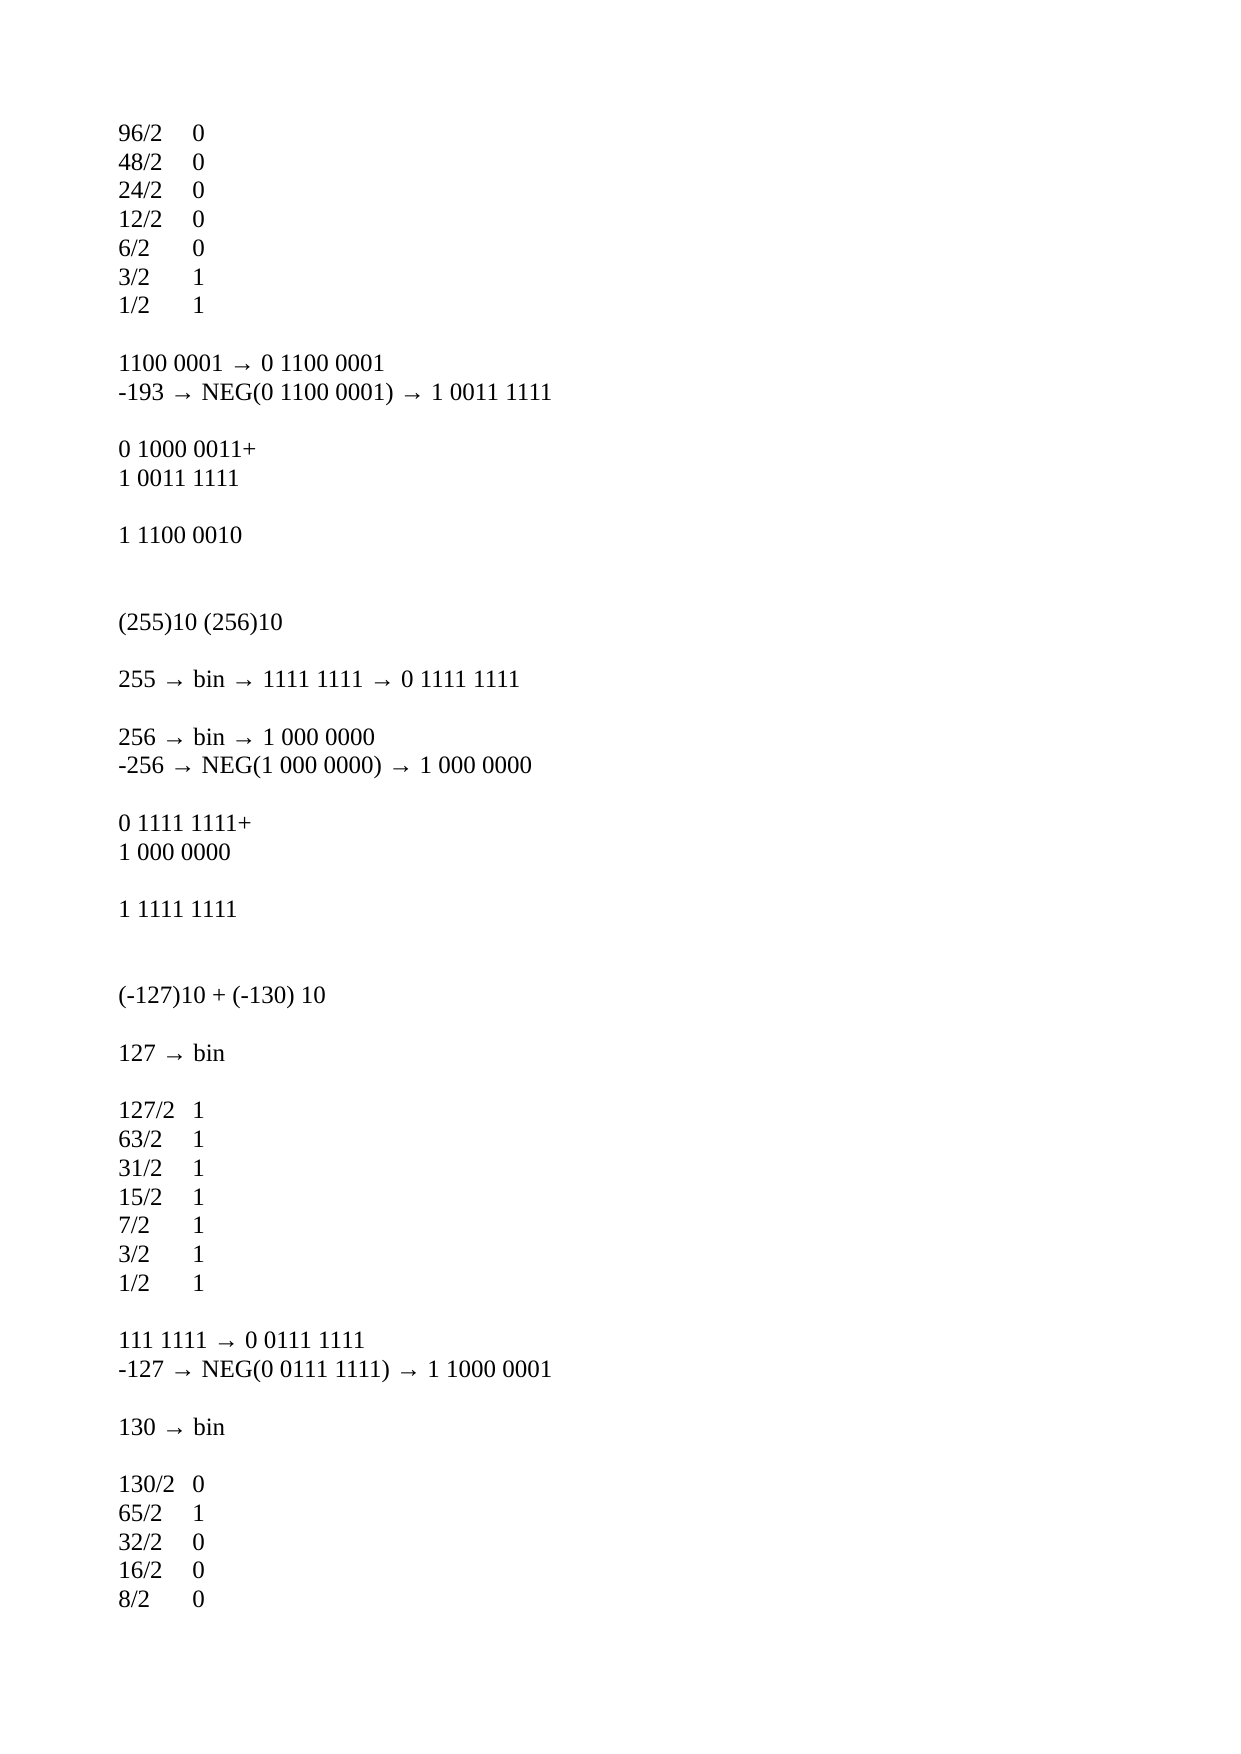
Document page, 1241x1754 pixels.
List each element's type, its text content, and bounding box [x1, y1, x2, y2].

text 12/2 0 [118, 204, 1122, 233]
text 1/2 1 [118, 291, 1122, 319]
text 3/2 1 [118, 262, 1122, 291]
text 1 0011 1111 [118, 463, 1122, 492]
text 65/2 1 [118, 1498, 1122, 1527]
text 0 1111 1111+ [118, 808, 1122, 837]
text 1 000 0000 [118, 837, 1122, 866]
text 63/2 1 [118, 1124, 1122, 1153]
text 127 → bin [118, 1038, 1122, 1067]
text 111 1111 → 0 0111 1111 [118, 1326, 1122, 1354]
text 7/2 1 [118, 1211, 1122, 1239]
text 256 → bin → 1 000 0000 [118, 722, 1122, 751]
text 1/2 1 [118, 1268, 1122, 1297]
text 1 1100 0010 [118, 521, 1122, 549]
text -193 → NEG(0 1100 0001) → 1 0011 1111 [118, 377, 1122, 406]
text -127 → NEG(0 0111 1111) → 1 1000 0001 [118, 1354, 1122, 1383]
text 130/2 0 [118, 1469, 1122, 1498]
text 31/2 1 [118, 1153, 1122, 1182]
text 0 1000 0011+ [118, 434, 1122, 463]
text 96/2 0 [118, 118, 1122, 147]
text 32/2 0 [118, 1527, 1122, 1556]
text 255 → bin → 1111 1111 → 0 1111 1111 [118, 664, 1122, 693]
text 15/2 1 [118, 1182, 1122, 1211]
text 130 → bin [118, 1412, 1122, 1441]
text 6/2 0 [118, 233, 1122, 262]
text 1100 0001 → 0 1100 0001 [118, 348, 1122, 377]
text 48/2 0 [118, 147, 1122, 176]
text 16/2 0 [118, 1556, 1122, 1584]
text 8/2 0 [118, 1584, 1122, 1613]
text (255)10 (256)10 [118, 607, 1122, 636]
text -256 → NEG(1 000 0000) → 1 000 0000 [118, 751, 1122, 779]
text 3/2 1 [118, 1239, 1122, 1268]
text 24/2 0 [118, 176, 1122, 204]
text 1 1111 1111 [118, 894, 1122, 923]
text (-127)10 + (-130) 10 [118, 981, 1122, 1009]
text 127/2 1 [118, 1096, 1122, 1124]
